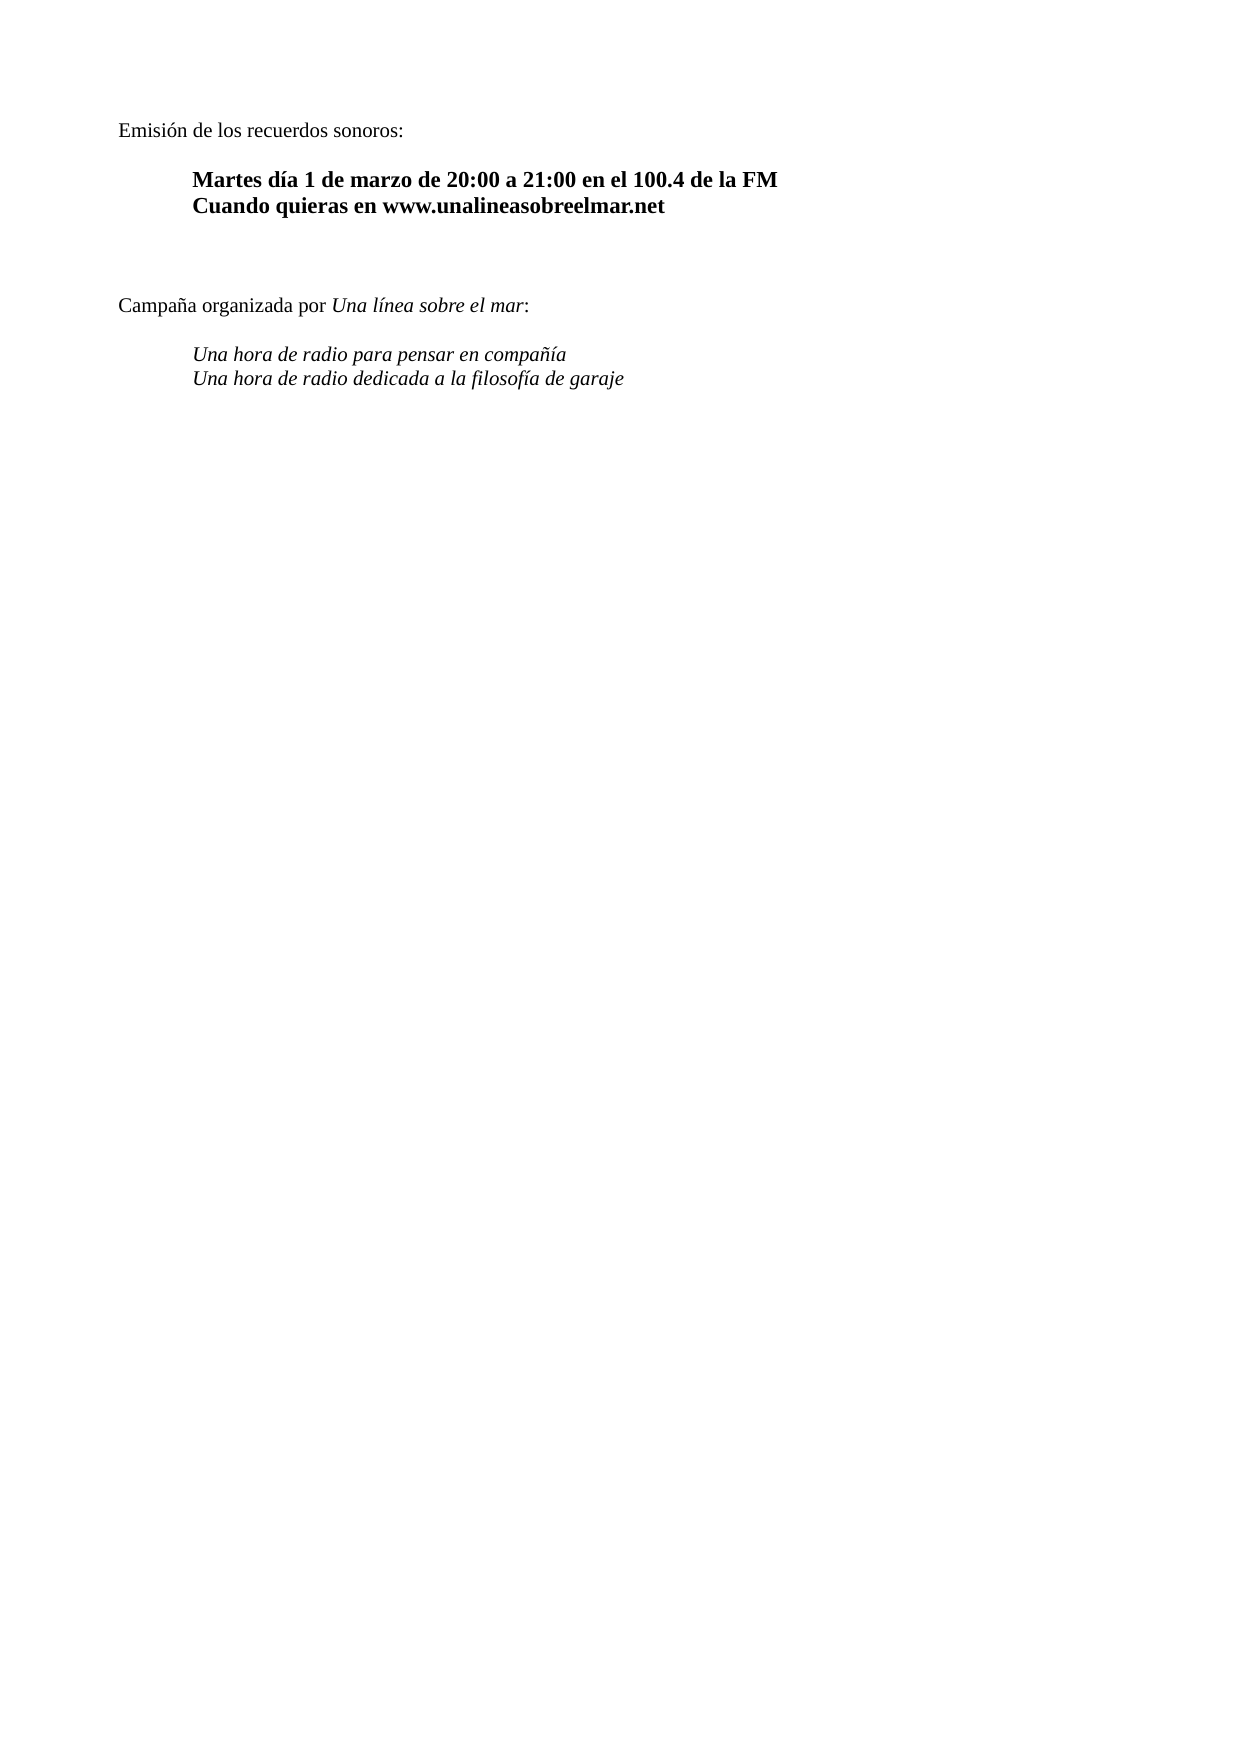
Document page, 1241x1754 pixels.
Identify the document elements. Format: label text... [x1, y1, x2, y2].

text Emisión de los recuerdos sonoros: [118, 118, 1122, 142]
text Cuando quieras en www.unalineasobreelmar.net [118, 193, 1122, 219]
text Campaña organizada por Una línea sobre el mar: [118, 293, 1122, 317]
text Una hora de radio dedicada a la filosofía de garaje [118, 366, 1122, 390]
text Martes día 1 de marzo de 20:00 a 21:00 en el 100.4 de la FM [118, 166, 1122, 193]
text Una hora de radio para pensar en compañía [118, 342, 1122, 366]
